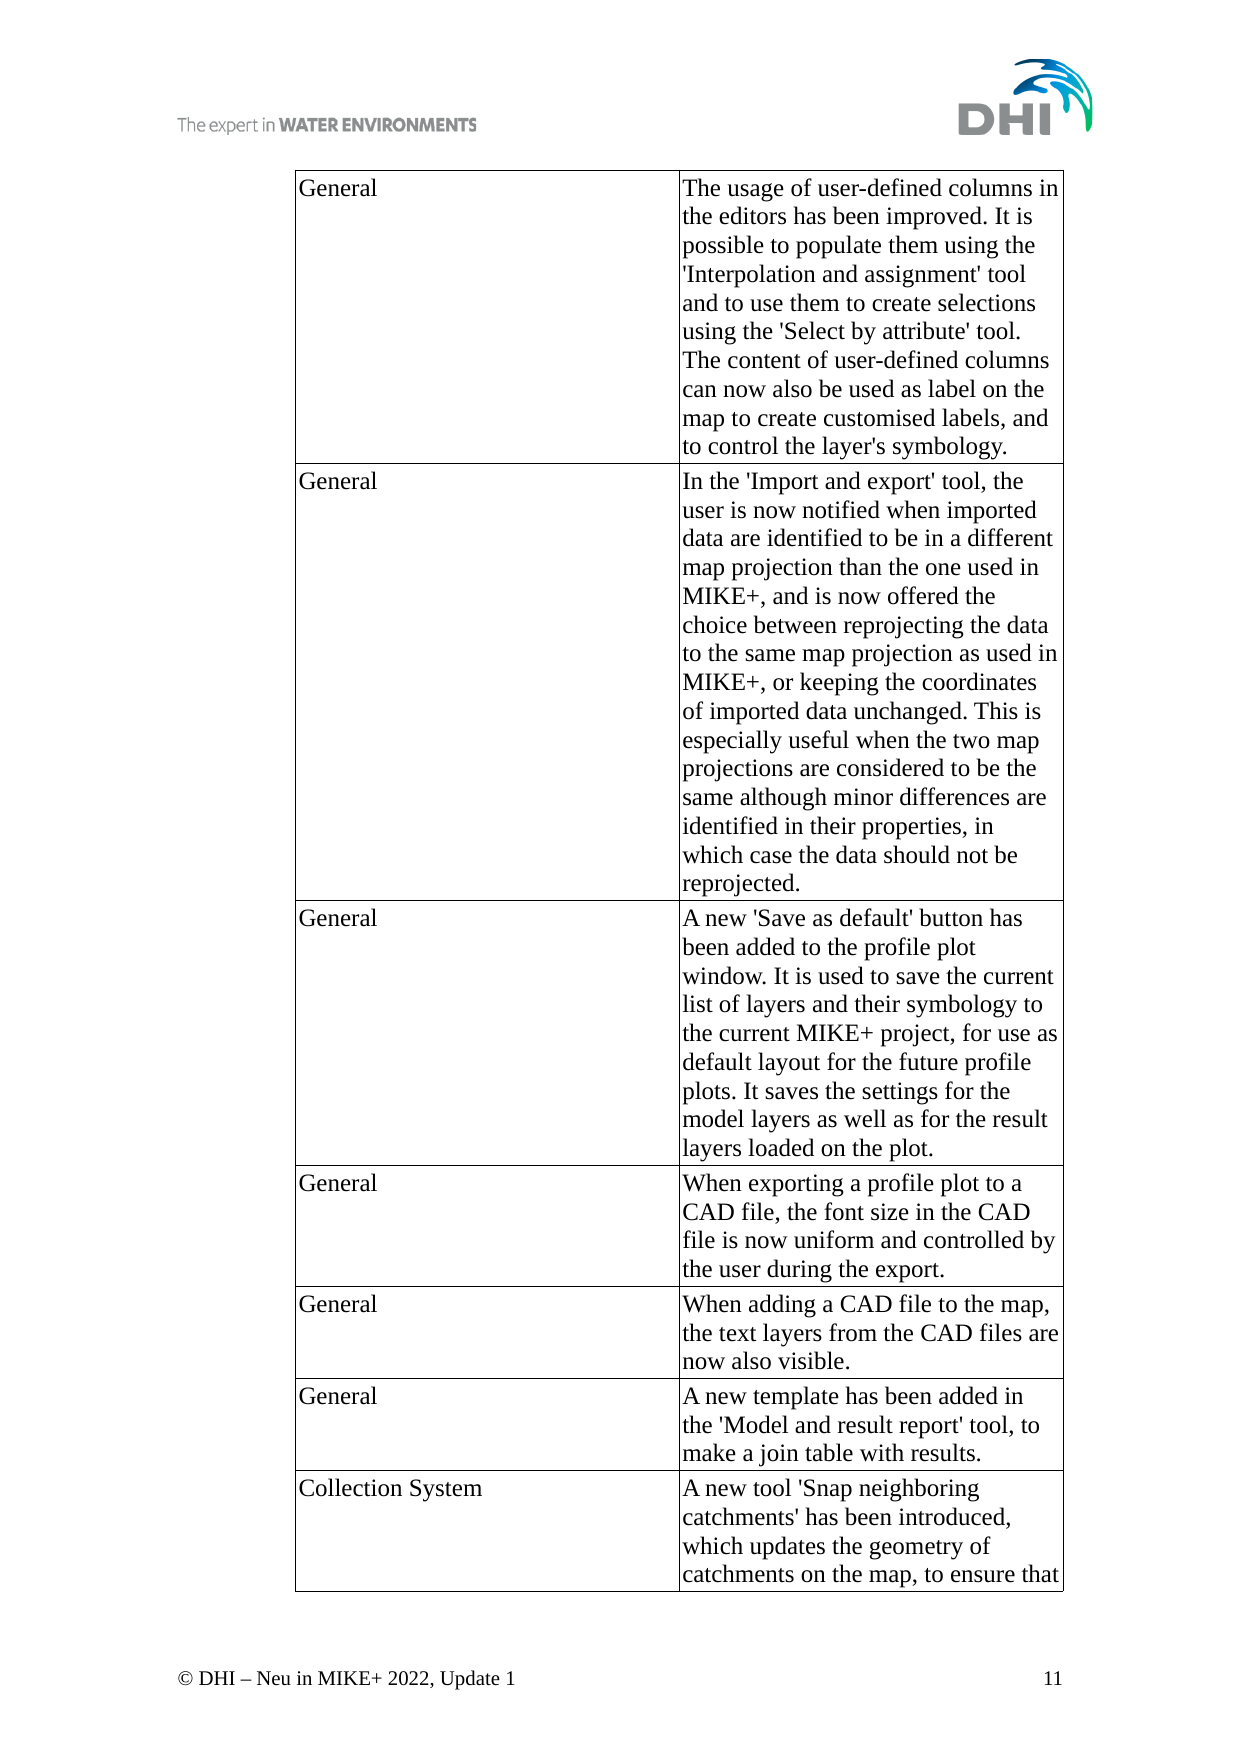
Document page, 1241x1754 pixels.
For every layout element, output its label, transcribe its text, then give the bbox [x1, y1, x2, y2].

table_cell General [296, 1379, 679, 1470]
table_cell When exporting a profile plot to a CAD file, the font size in the CAD file is now uniform and controlled by the user during the export. [680, 1166, 1063, 1286]
table_cell General [296, 1166, 679, 1286]
table_cell A new 'Save as default' button has been added to the profile plot window. It is used to save the current list of layers and their symbology to the current MIKE+ project, for use as default layout for the future profile plots. It saves the settings for the model layers as well as for the result layers loaded on the plot. [680, 901, 1063, 1165]
table_cell A new template has been added in the 'Model and result report' tool, to make a join table with results. [680, 1379, 1063, 1470]
picture [177, 117, 477, 135]
table_cell A new tool 'Snap neighboring catchments' has been introduced, which updates the geometry of catchments on the map, to ensure that [680, 1471, 1063, 1591]
table_cell General [296, 171, 679, 463]
table_cell General [296, 901, 679, 1165]
table_cell General [296, 1287, 679, 1378]
table_cell General [296, 464, 679, 900]
table_cell Collection System [296, 1471, 679, 1591]
table_cell When adding a CAD file to the map, the text layers from the CAD files are now also visible. [680, 1287, 1063, 1378]
picture [958, 59, 1093, 135]
table_cell In the 'Import and export' tool, the user is now notified when imported data are identified to be in a different map projection than the one used in MIKE+, and is now offered the choice between reprojecting the data to the same map projection as used in MIKE+, or keeping the coordinates of imported data unchanged. This is especially useful when the two map projections are considered to be the same although minor differences are identified in their properties, in which case the data should not be reprojected. [680, 464, 1063, 900]
table_cell The usage of user-defined columns in the editors has been improved. It is possible to populate them using the 'Interpolation and assignment' tool and to use them to create selections using the 'Select by attribute' tool. The content of user-defined columns can now also be used as label on the map to create customised labels, and to control the layer's symbology. [680, 171, 1063, 463]
